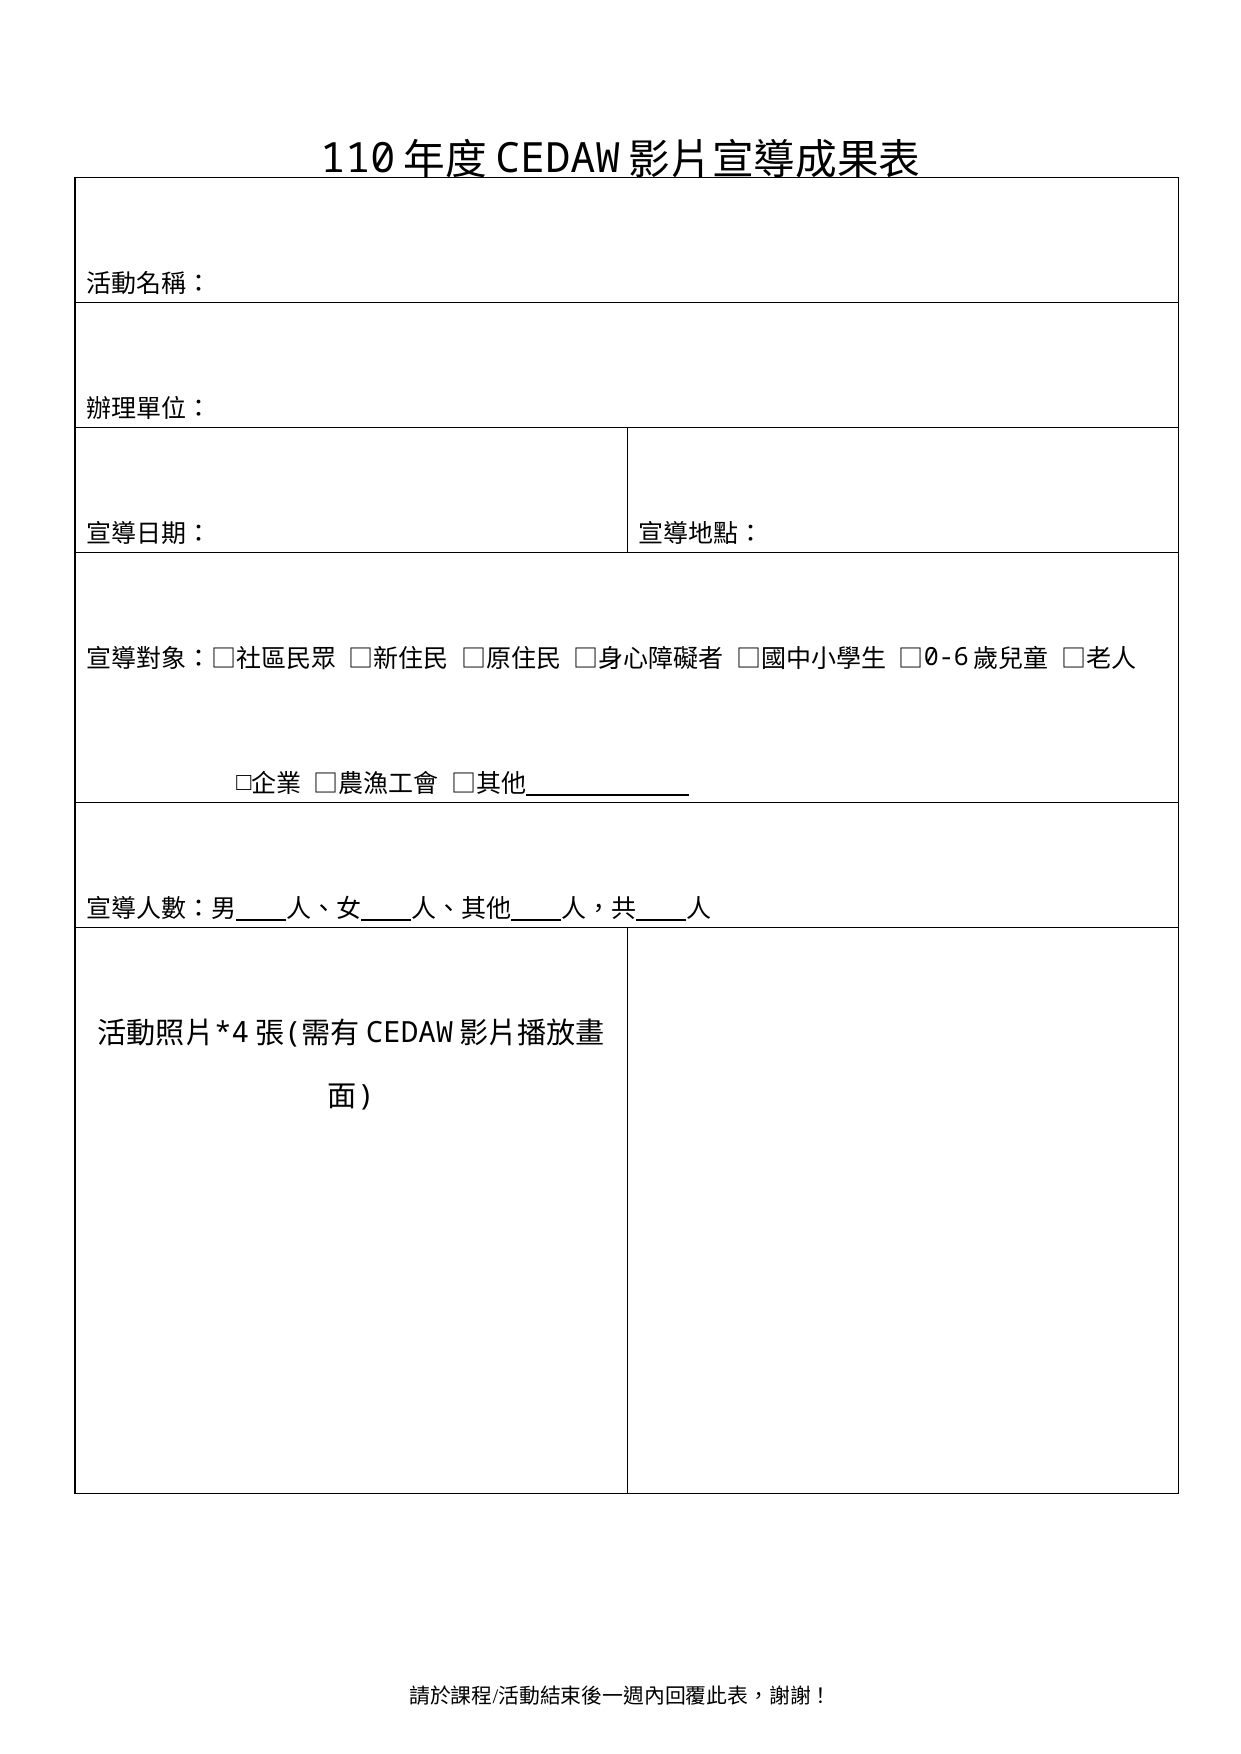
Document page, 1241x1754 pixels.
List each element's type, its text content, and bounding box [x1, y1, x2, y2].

table_cell [628, 928, 1178, 1493]
table_cell 活動照片*4張(需有CEDAW影片播放畫面) [76, 928, 627, 1493]
table_cell 宣導對象：□社區民眾 □新住民 □原住民 □身心障礙者 □國中小學生 □0-6歲兒童 □老人 □企業 □農漁工會 □其他 [76, 553, 1178, 802]
text 110年度CEDAW影片宣導成果表 [75, 114, 1165, 177]
table_cell 宣導地點： [628, 428, 1178, 552]
table_cell 辦理單位： [76, 303, 1178, 427]
table_header 活動名稱： [76, 178, 1178, 302]
table_cell 宣導日期： [76, 428, 627, 552]
table_cell 宣導人數：男 人、女 人、其他 人，共 人 [76, 803, 1178, 927]
